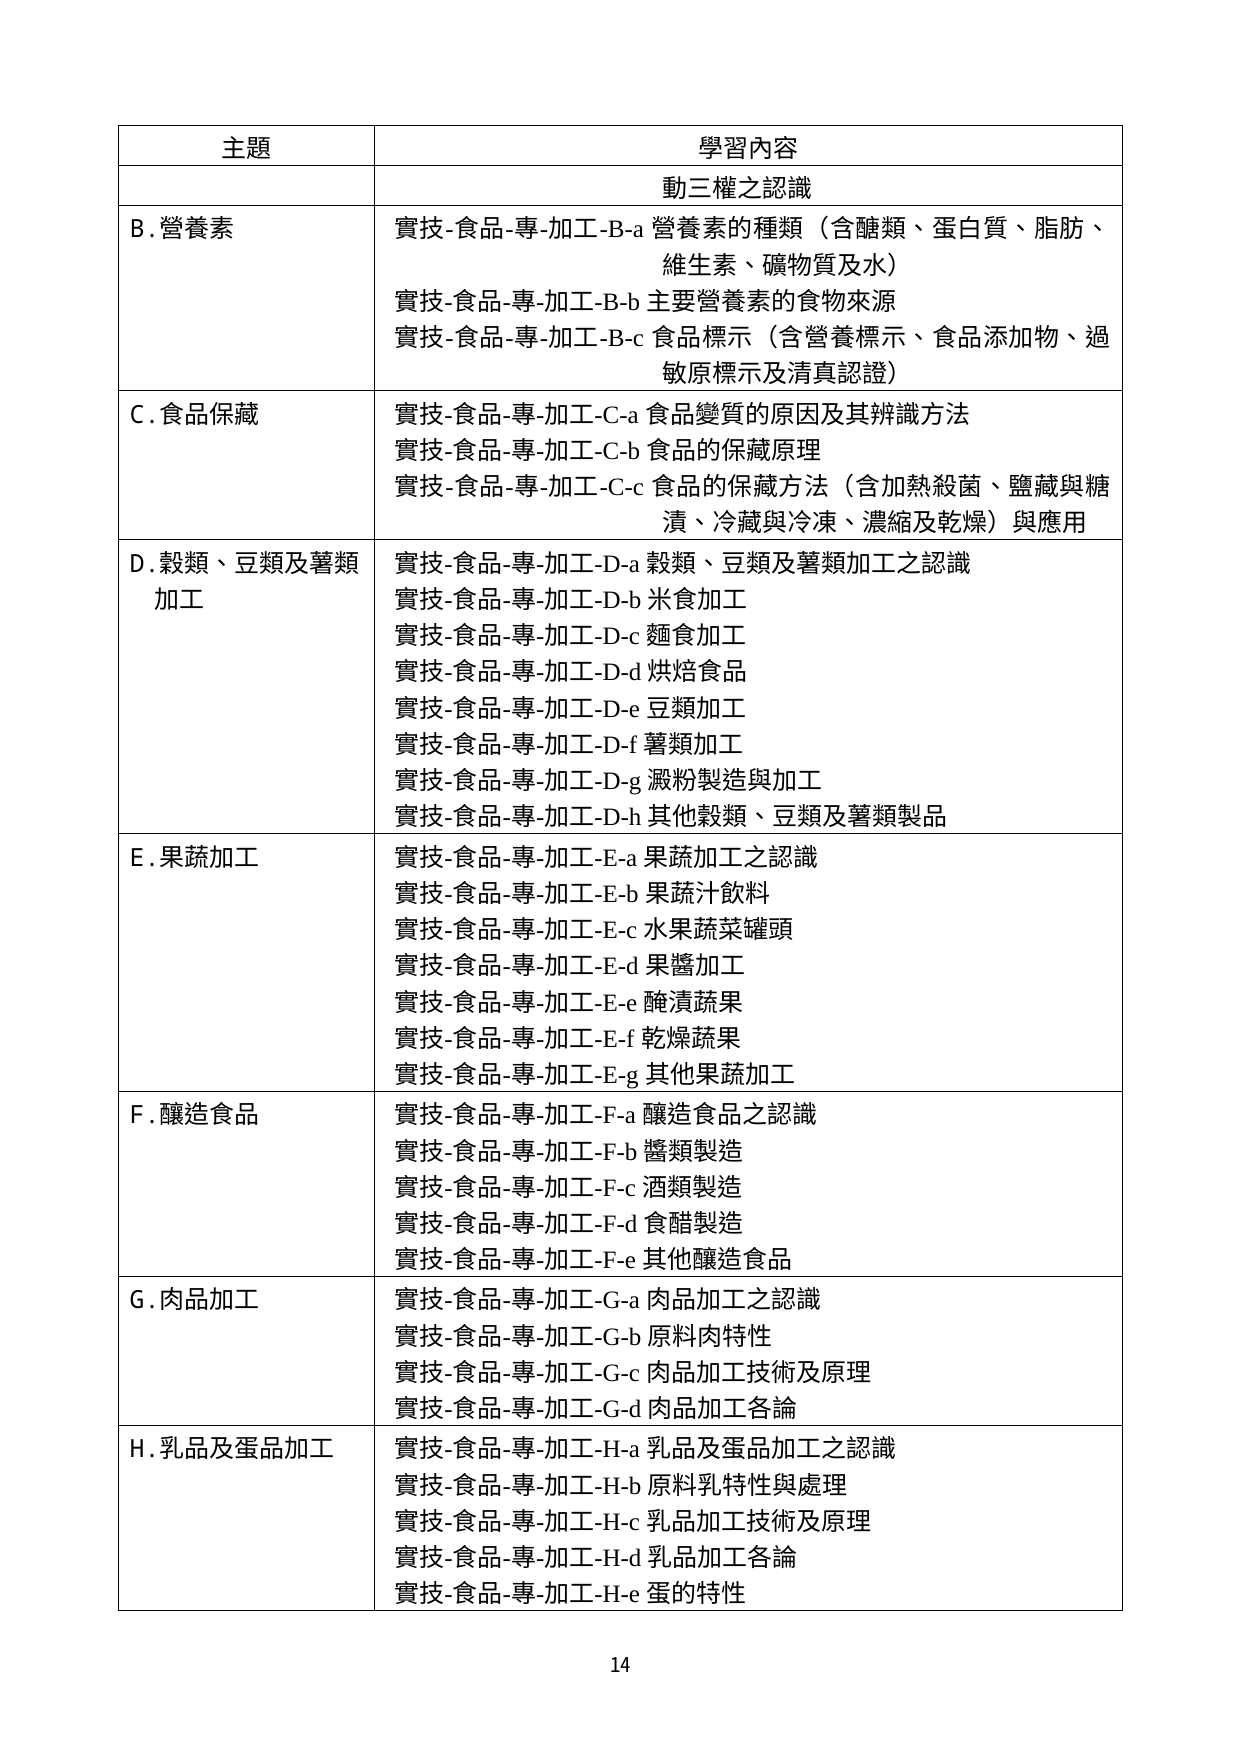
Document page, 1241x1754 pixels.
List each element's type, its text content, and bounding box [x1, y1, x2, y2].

table_cell E.果蔬加工 [119, 834, 374, 1091]
table_cell 實技-食品-專-加工-D-a 穀類、豆類及薯類加工之認識 實技-食品-專-加工-D-b 米食加工 實技-食品-專-加工-D-c 麵食加工 實技-食品-專-加工-D-d 烘焙食品 實技-食品-專-加工-D-e 豆類加工 實技-食品-專-加工-D-f 薯類加工 實技-食品-專-加工-D-g 澱粉製造與加工 實技-食品-專-加工-D-h 其他穀類、豆類及薯類製品 [375, 540, 1122, 833]
table_cell 實技-食品-專-加工-E-a 果蔬加工之認識 實技-食品-專-加工-E-b 果蔬汁飲料 實技-食品-專-加工-E-c 水果蔬菜罐頭 實技-食品-專-加工-E-d 果醬加工 實技-食品-專-加工-E-e 醃漬蔬果 實技-食品-專-加工-E-f 乾燥蔬果 實技-食品-專-加工-E-g 其他果蔬加工 [375, 834, 1122, 1091]
table_cell D.穀類、豆類及薯類加工 [119, 540, 374, 833]
table_cell 實技-食品-專-加工-B-a 營養素的種類（含醣類、蛋白質、脂肪、維生素、礦物質及水） 實技-食品-專-加工-B-b 主要營養素的食物來源 實技-食品-專-加工-B-c 食品標示（含營養標示、食品添加物、過敏原標示及清真認證） [375, 206, 1122, 390]
table_header 學習內容 [375, 126, 1122, 165]
table_cell F.釀造食品 [119, 1092, 374, 1276]
table_cell 實技-食品-專-加工-F-a 釀造食品之認識 實技-食品-專-加工-F-b 醬類製造 實技-食品-專-加工-F-c 酒類製造 實技-食品-專-加工-F-d 食醋製造 實技-食品-專-加工-F-e 其他釀造食品 [375, 1092, 1122, 1276]
table_cell 動三權之認識 [375, 166, 1122, 205]
table_cell 實技-食品-專-加工-G-a 肉品加工之認識 實技-食品-專-加工-G-b 原料肉特性 實技-食品-專-加工-G-c 肉品加工技術及原理 實技-食品-專-加工-G-d 肉品加工各論 [375, 1277, 1122, 1425]
table_cell H.乳品及蛋品加工 [119, 1426, 374, 1610]
table_cell [119, 166, 374, 205]
table_cell B.營養素 [119, 206, 374, 390]
table_cell C.食品保藏 [119, 391, 374, 539]
table_cell 實技-食品-專-加工-C-a 食品變質的原因及其辨識方法 實技-食品-專-加工-C-b 食品的保藏原理 實技-食品-專-加工-C-c 食品的保藏方法（含加熱殺菌、鹽藏與糖漬、冷藏與冷凍、濃縮及乾燥）與應用 [375, 391, 1122, 539]
table_cell 實技-食品-專-加工-H-a 乳品及蛋品加工之認識 實技-食品-專-加工-H-b 原料乳特性與處理 實技-食品-專-加工-H-c 乳品加工技術及原理 實技-食品-專-加工-H-d 乳品加工各論 實技-食品-專-加工-H-e 蛋的特性 [375, 1426, 1122, 1610]
table_cell G.肉品加工 [119, 1277, 374, 1425]
table_header 主題 [119, 126, 374, 165]
